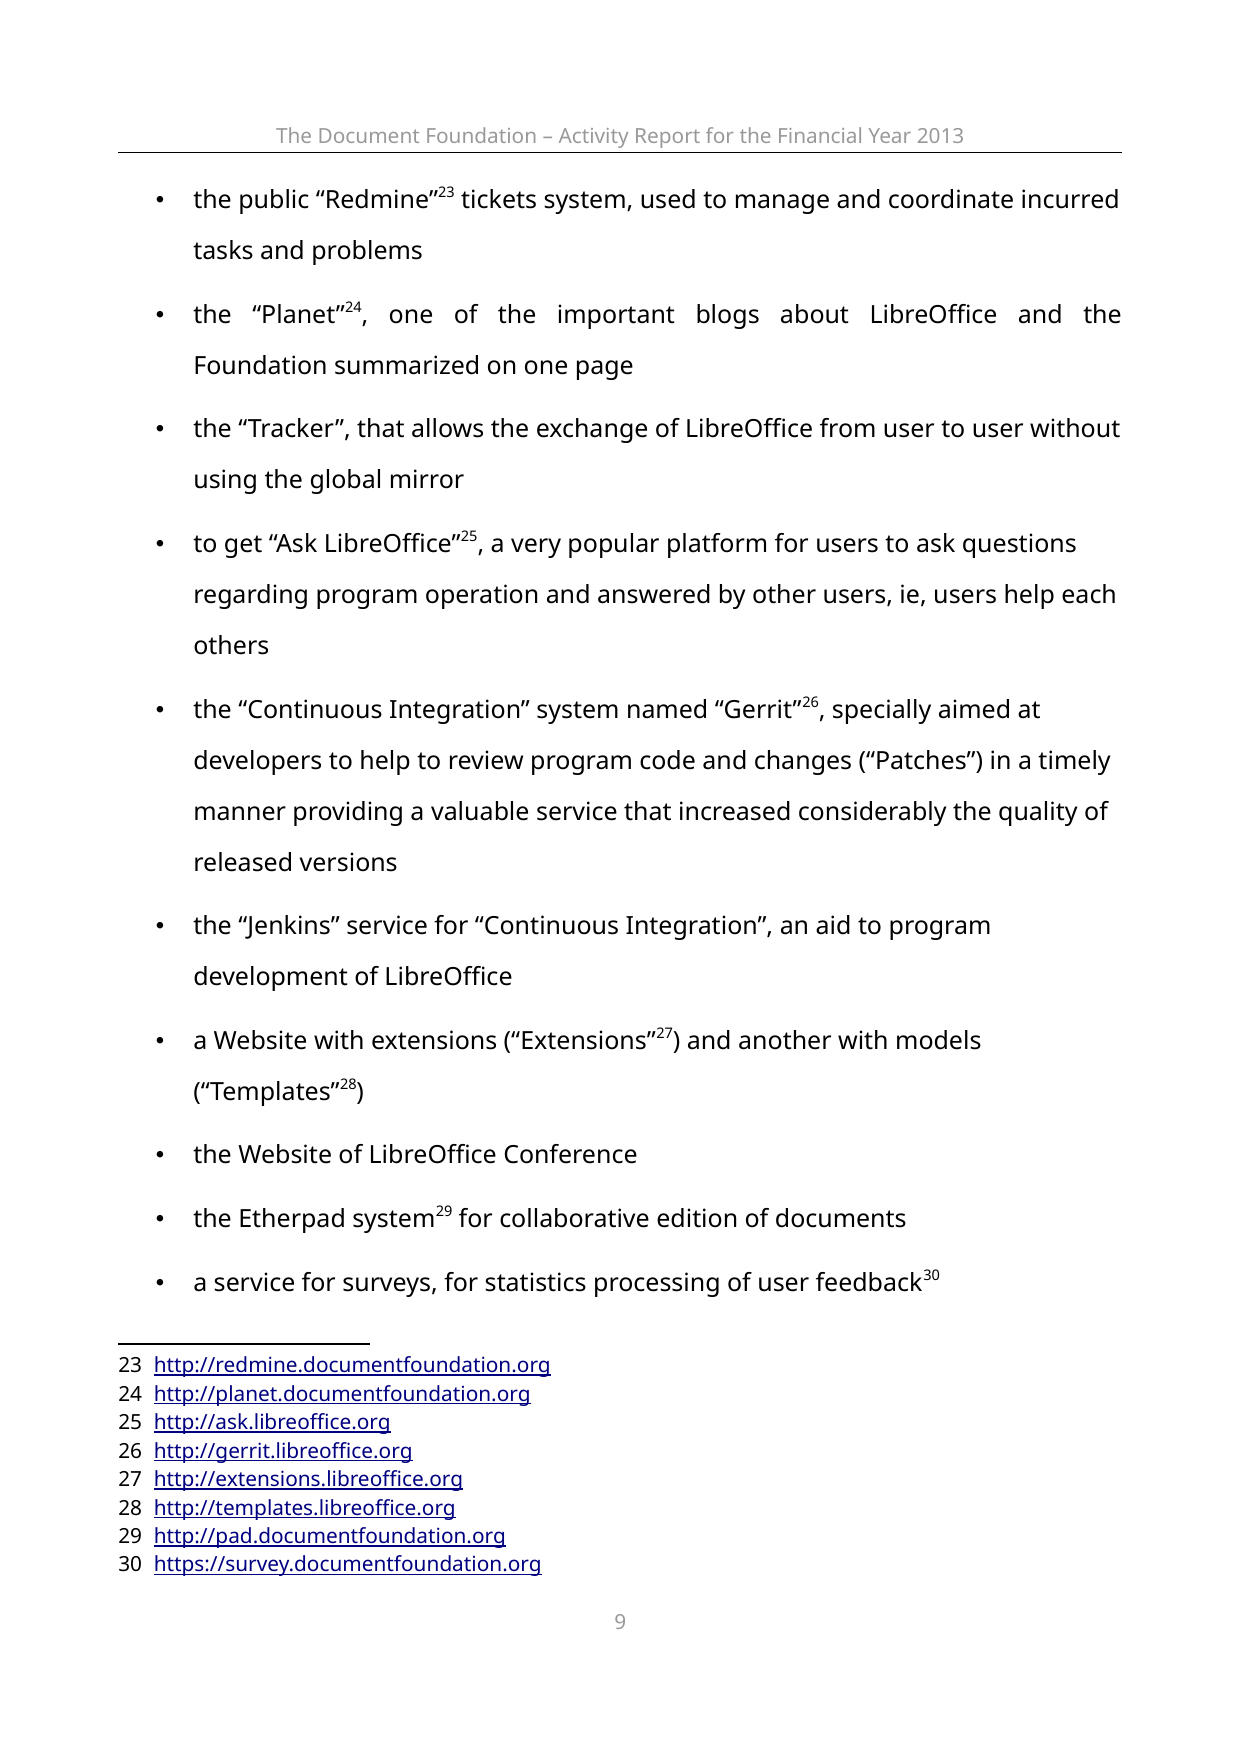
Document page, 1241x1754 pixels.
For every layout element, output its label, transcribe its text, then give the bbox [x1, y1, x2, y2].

list http://redmine.documentfoundation.org [118, 1350, 1122, 1379]
list a Website with extensions (“Extensions”) and another with models (“Templates”) [156, 1023, 1122, 1108]
list to get “Ask LibreOffice”, a very popular platform for users to ask questions regarding program operation and answered by other users, ie, users help each others [156, 526, 1122, 662]
list the public “Redmine” tickets system, used to manage and coordinate incurred tasks and problems [156, 182, 1122, 267]
list http://ask.libreoffice.org [118, 1407, 1122, 1436]
list the Etherpad system for collaborative edition of documents [156, 1201, 1122, 1235]
list http://templates.libreoffice.org [118, 1493, 1122, 1521]
list the Website of LibreOffice Conference [156, 1137, 1122, 1171]
list the “Jenkins” service for “Continuous Integration”, an aid to program development of LibreOffice [156, 908, 1122, 993]
list the “Tracker”, that allows the exchange of LibreOffice from user to user without using the global mirror [156, 411, 1122, 496]
list the “Continuous Integration” system named “Gerrit”, specially aimed at developers to help to review program code and changes (“Patches”) in a timely manner providing a valuable service that increased considerably the quality of released versions [156, 691, 1122, 878]
list http://planet.documentfoundation.org [118, 1379, 1122, 1407]
list http://gerrit.libreoffice.org [118, 1436, 1122, 1464]
list http://pad.documentfoundation.org [118, 1521, 1122, 1549]
list http://extensions.libreoffice.org [118, 1464, 1122, 1493]
list the “Planet”, one of the important blogs about LibreOffice and the Foundation summarized on one page [156, 297, 1122, 382]
list https://survey.documentfoundation.org [118, 1549, 1122, 1578]
list a service for surveys, for statistics processing of user feedback [156, 1264, 1122, 1298]
